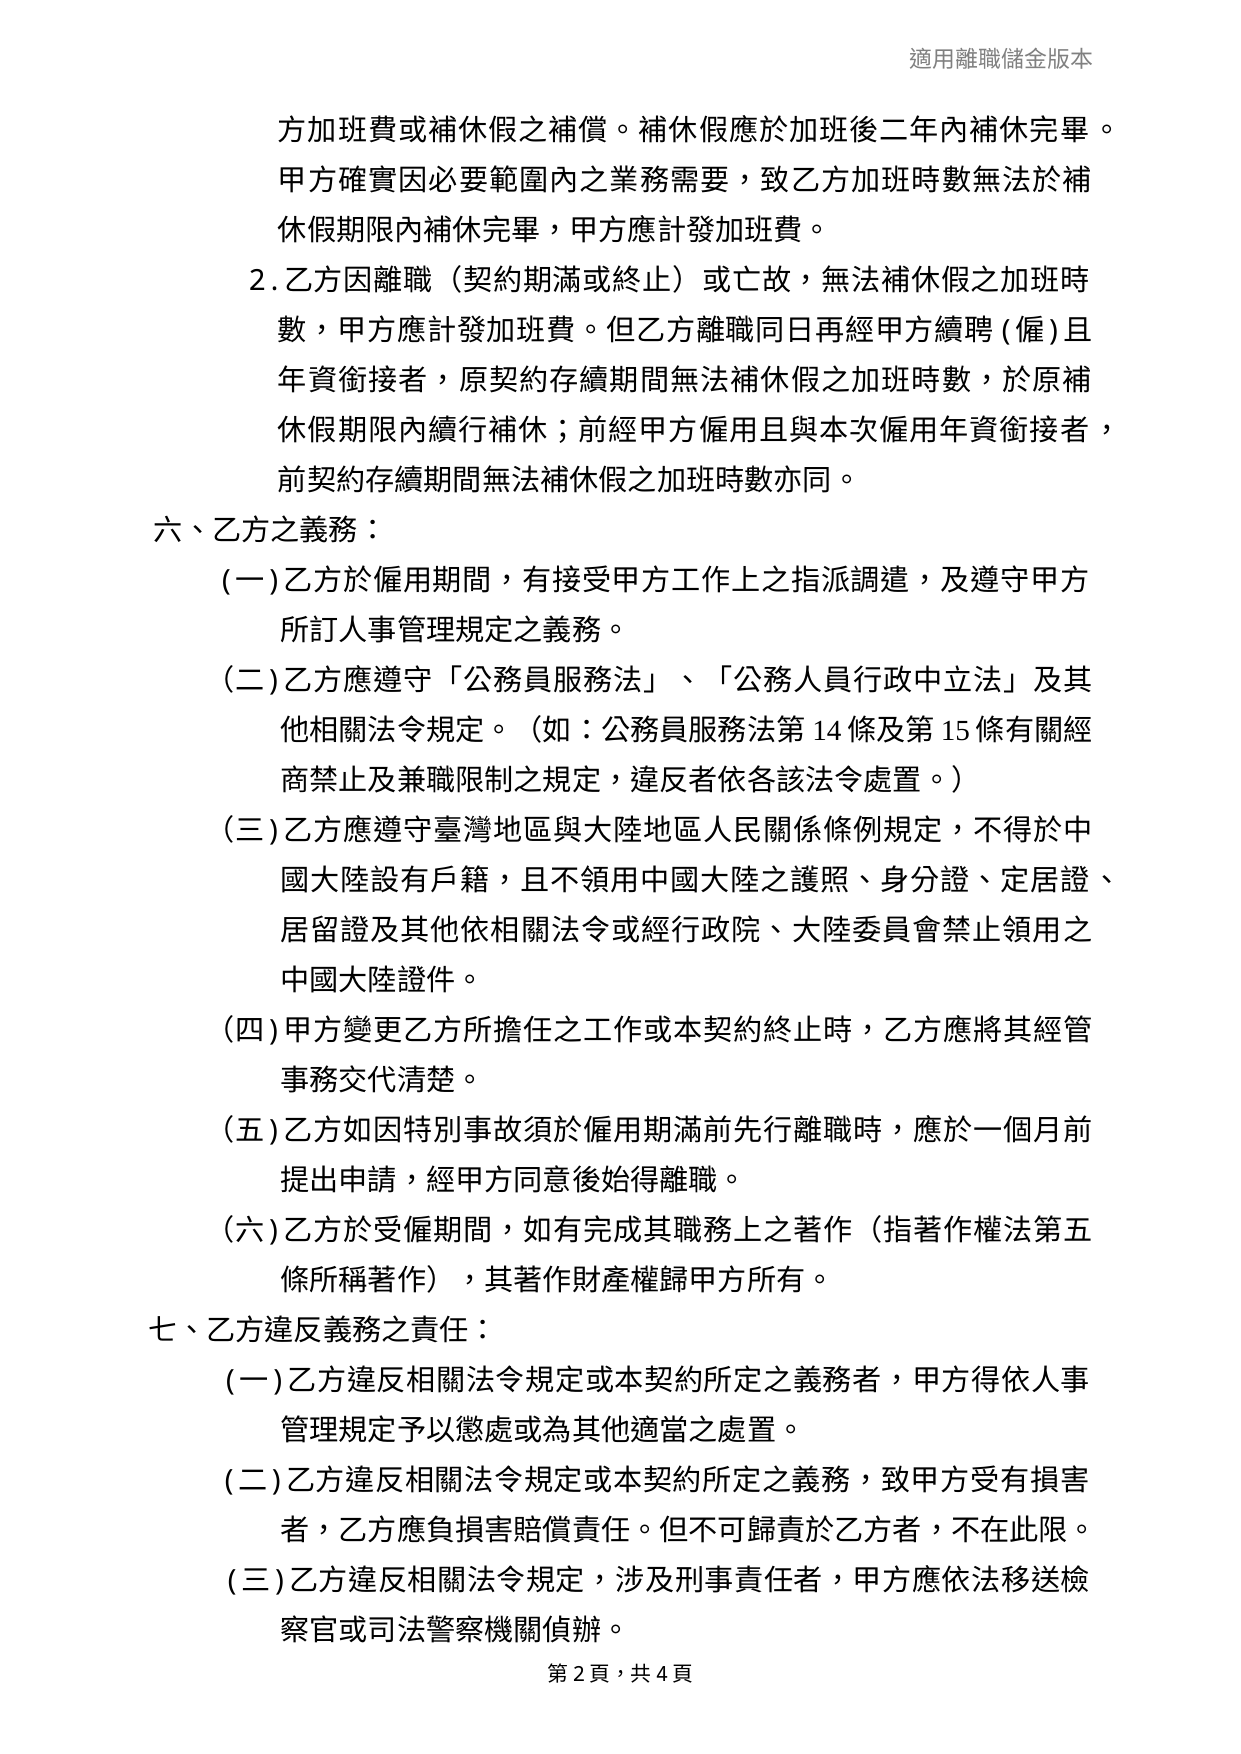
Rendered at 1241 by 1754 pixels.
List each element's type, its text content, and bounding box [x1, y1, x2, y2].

text （四)甲方變更乙方所擔任之工作或本契約終止時，乙方應將其經管事務交代清楚。 [205, 1000, 1092, 1100]
text (三)乙方違反相關法令規定，涉及刑事責任者，甲方應依法移送檢察官或司法警察機關偵辦。 [205, 1550, 1092, 1650]
text 2.乙方因離職（契約期滿或終止）或亡故，無法補休假之加班時數，甲方應計發加班費。但乙方離職同日再經甲方續聘(僱)且年資銜接者，原契約存續期間無法補休假之加班時數，於原補休假期限內續行補休；前經甲方僱用且與本次僱用年資銜接者，前契約存續期間無法補休假之加班時數亦同。 [248, 250, 1092, 500]
text （二)乙方應遵守「公務員服務法」、「公務人員行政中立法」及其他相關法令規定。（如：公務員服務法第14條及第15條有關經商禁止及兼職限制之規定，違反者依各該法令處置。） [205, 650, 1092, 800]
text 1.契約存續期間，甲方如因業務需要，指派乙方加班，應給予乙方加班費或補休假之補償。補休假應於加班後二年內補休完畢。甲方確實因必要範圍內之業務需要，致乙方加班時數無法於補休假期限內補休完畢，甲方應計發加班費。 [248, 100, 1092, 250]
text (一)乙方於僱用期間，有接受甲方工作上之指派調遣，及遵守甲方所訂人事管理規定之義務。 [209, 550, 1092, 650]
text 六、乙方之義務： [146, 500, 1092, 550]
text (一)乙方違反相關法令規定或本契約所定之義務者，甲方得依人事管理規定予以懲處或為其他適當之處置。 [221, 1350, 1092, 1450]
text （六)乙方於受僱期間，如有完成其職務上之著作（指著作權法第五條所稱著作），其著作財產權歸甲方所有。 [205, 1200, 1092, 1300]
text 七、乙方違反義務之責任： [148, 1300, 1092, 1350]
text （三)乙方應遵守臺灣地區與大陸地區人民關係條例規定，不得於中國大陸設有戶籍，且不領用中國大陸之護照、身分證、定居證、居留證及其他依相關法令或經行政院、大陸委員會禁止領用之中國大陸證件。 [205, 800, 1092, 1000]
text (二)乙方違反相關法令規定或本契約所定之義務，致甲方受有損害者，乙方應負損害賠償責任。但不可歸責於乙方者，不在此限。 [212, 1450, 1092, 1550]
text （五)乙方如因特別事故須於僱用期滿前先行離職時，應於一個月前提出申請，經甲方同意後始得離職。 [205, 1100, 1092, 1200]
